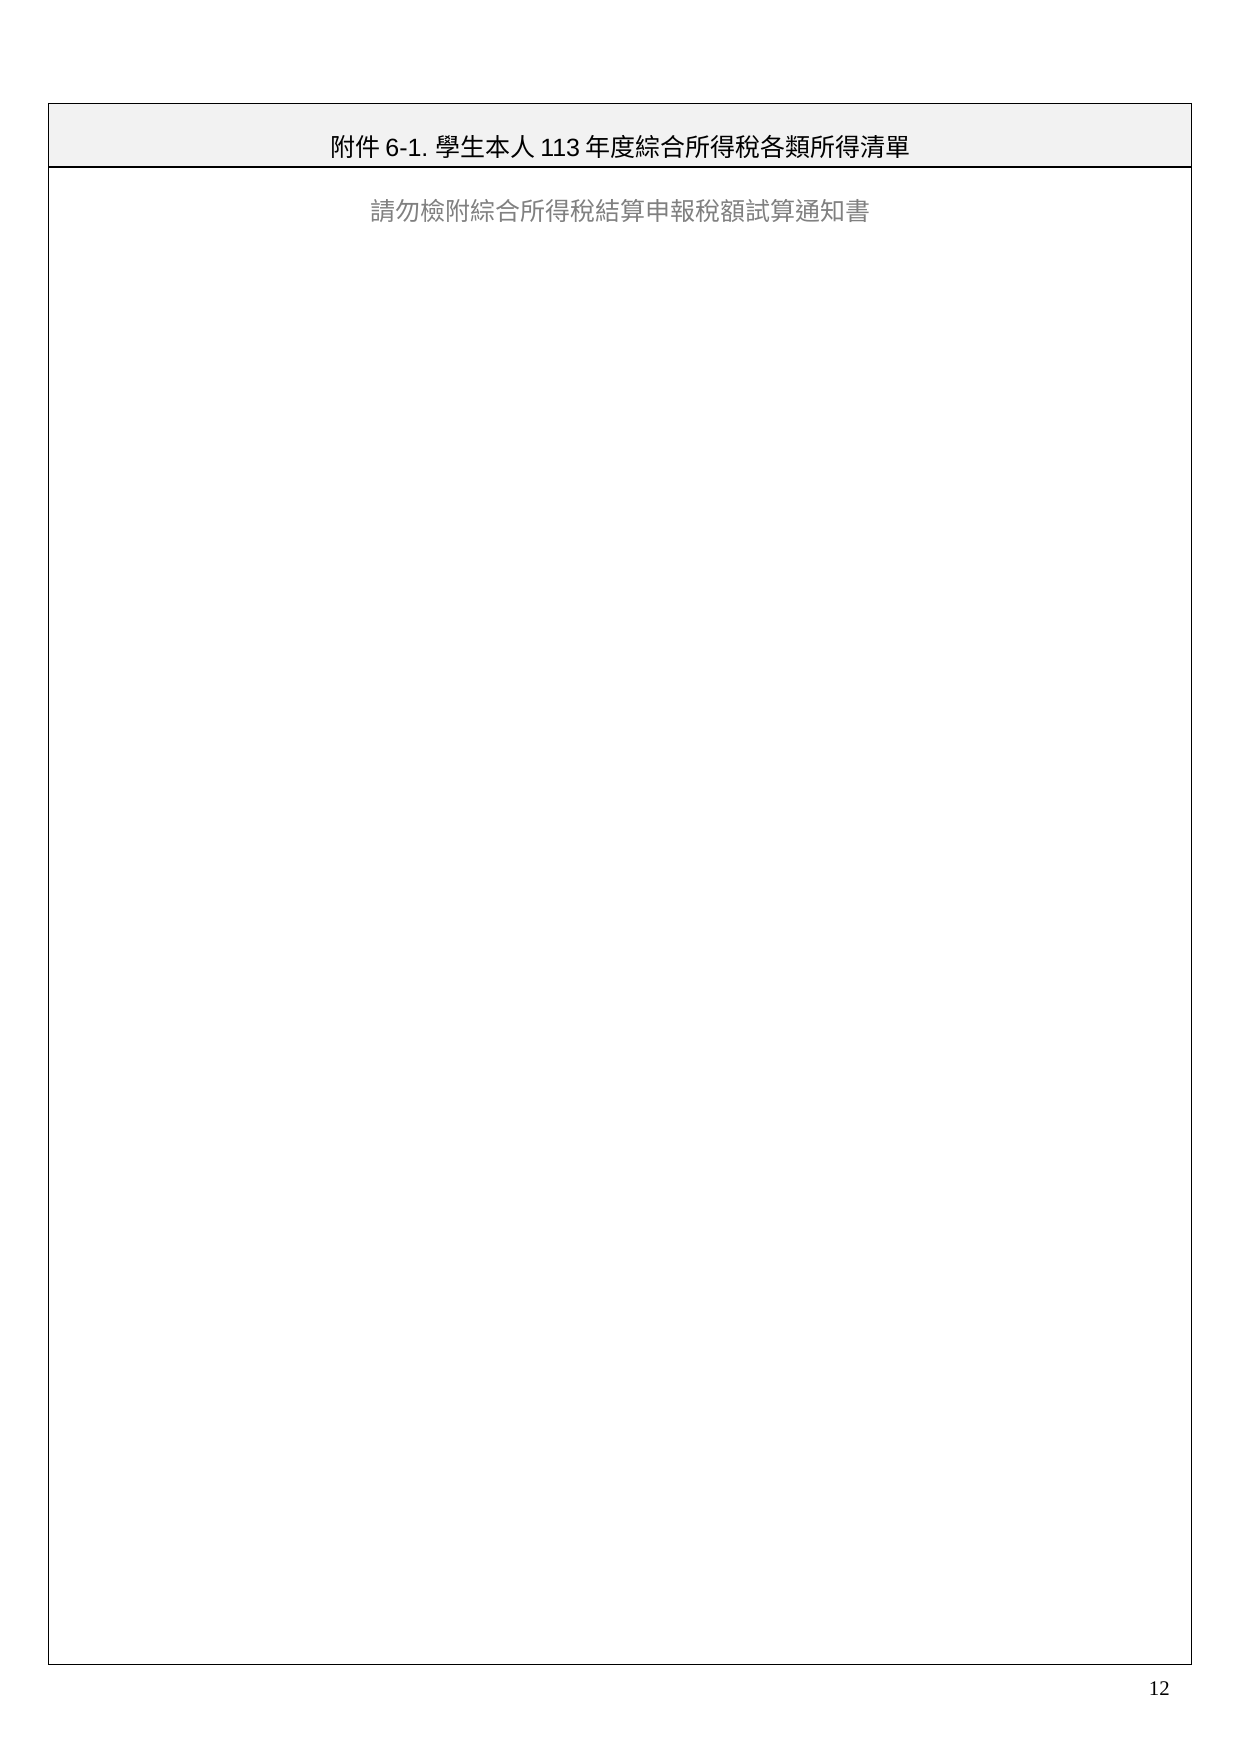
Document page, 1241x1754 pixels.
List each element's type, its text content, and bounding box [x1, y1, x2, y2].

table_cell 請勿檢附綜合所得稅結算申報稅額試算通知書 [49, 168, 1191, 1664]
table_header 附件6-1. 學生本人113年度綜合所得稅各類所得清單 [49, 104, 1191, 166]
